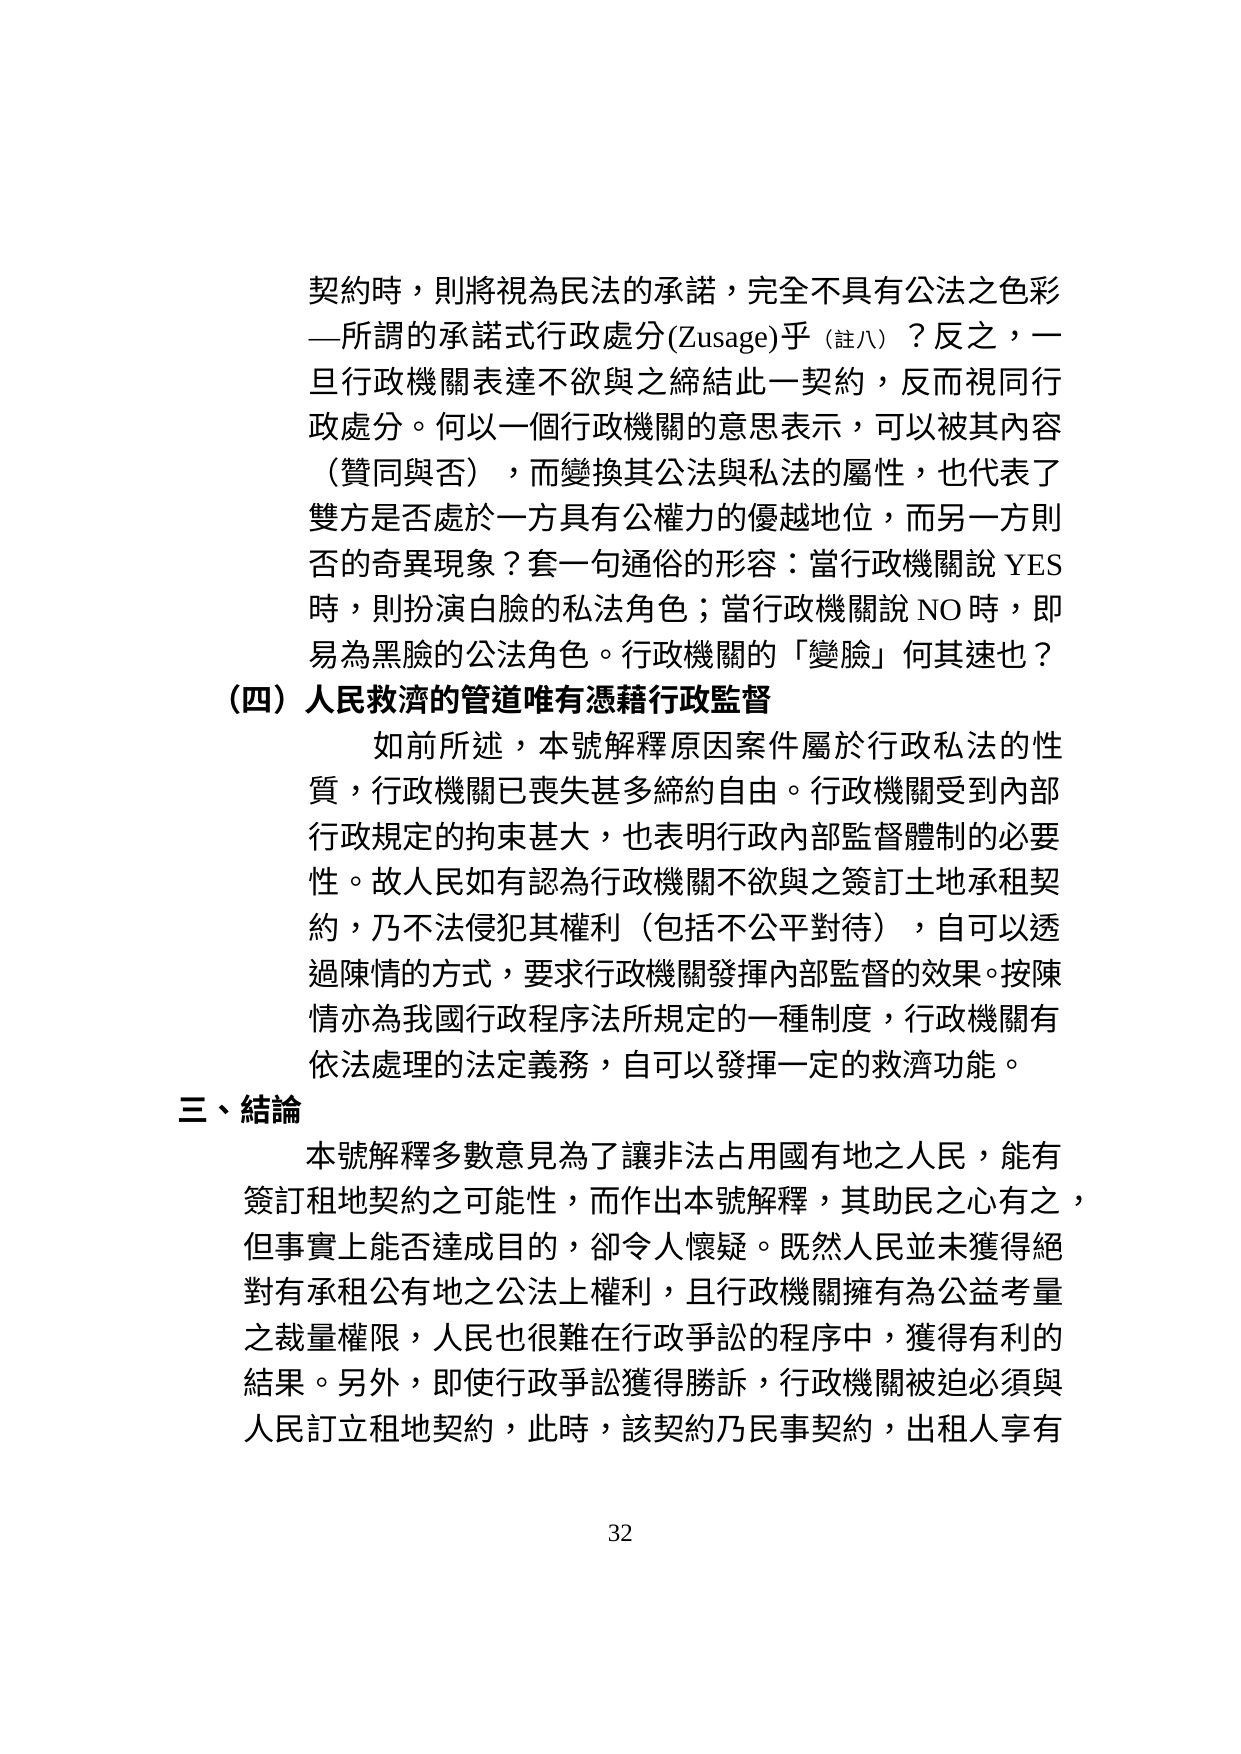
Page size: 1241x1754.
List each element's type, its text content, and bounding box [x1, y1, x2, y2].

text 本號解釋多數意見為了讓非法占用國有地之人民，能有簽訂租地契約之可能性，而作出本號解釋，其助民之心有之，但事實上能否達成目的，卻令人懷疑。既然人民並未獲得絕對有承租公有地之公法上權利，且行政機關擁有為公益考量之裁量權限，人民也很難在行政爭訟的程序中，獲得有利的結果。另外，即使行政爭訟獲得勝訴，行政機關被迫必須與人民訂立租地契約，此時，該契約乃民事契約，出租人享有極大的契約自由，可以在租地契約的條件中，訂立嚴苛且不利的條款，而使承租人望而卻步。因此，本號解釋所期待「締約強制」只發揮第一階段的公法「發動」功能，但重要的第二階段民法「契約內容」則毫無招架之力。 [243, 1131, 1063, 1449]
text 三、結論 [177, 1085, 1063, 1131]
text 契約時，則將視為民法的承諾，完全不具有公法之色彩—所謂的承諾式行政處分(Zusage)乎（註八）？反之，一旦行政機關表達不欲與之締結此一契約，反而視同行政處分。何以一個行政機關的意思表示，可以被其內容（贊同與否），而變換其公法與私法的屬性，也代表了雙方是否處於一方具有公權力的優越地位，而另一方則否的奇異現象？套一句通俗的形容：當行政機關說YES時，則扮演白臉的私法角色；當行政機關說NO時，即易為黑臉的公法角色。行政機關的「變臉」何其速也？ [308, 266, 1063, 676]
text （四）人民救濟的管道唯有憑藉行政監督 [210, 676, 1063, 721]
text 如前所述，本號解釋原因案件屬於行政私法的性質，行政機關已喪失甚多締約自由。行政機關受到內部行政規定的拘束甚大，也表明行政內部監督體制的必要性。故人民如有認為行政機關不欲與之簽訂土地承租契約，乃不法侵犯其權利（包括不公平對待），自可以透過陳情的方式，要求行政機關發揮內部監督的效果。按陳情亦為我國行政程序法所規定的一種制度，行政機關有依法處理的法定義務，自可以發揮一定的救濟功能。 [308, 721, 1063, 1085]
